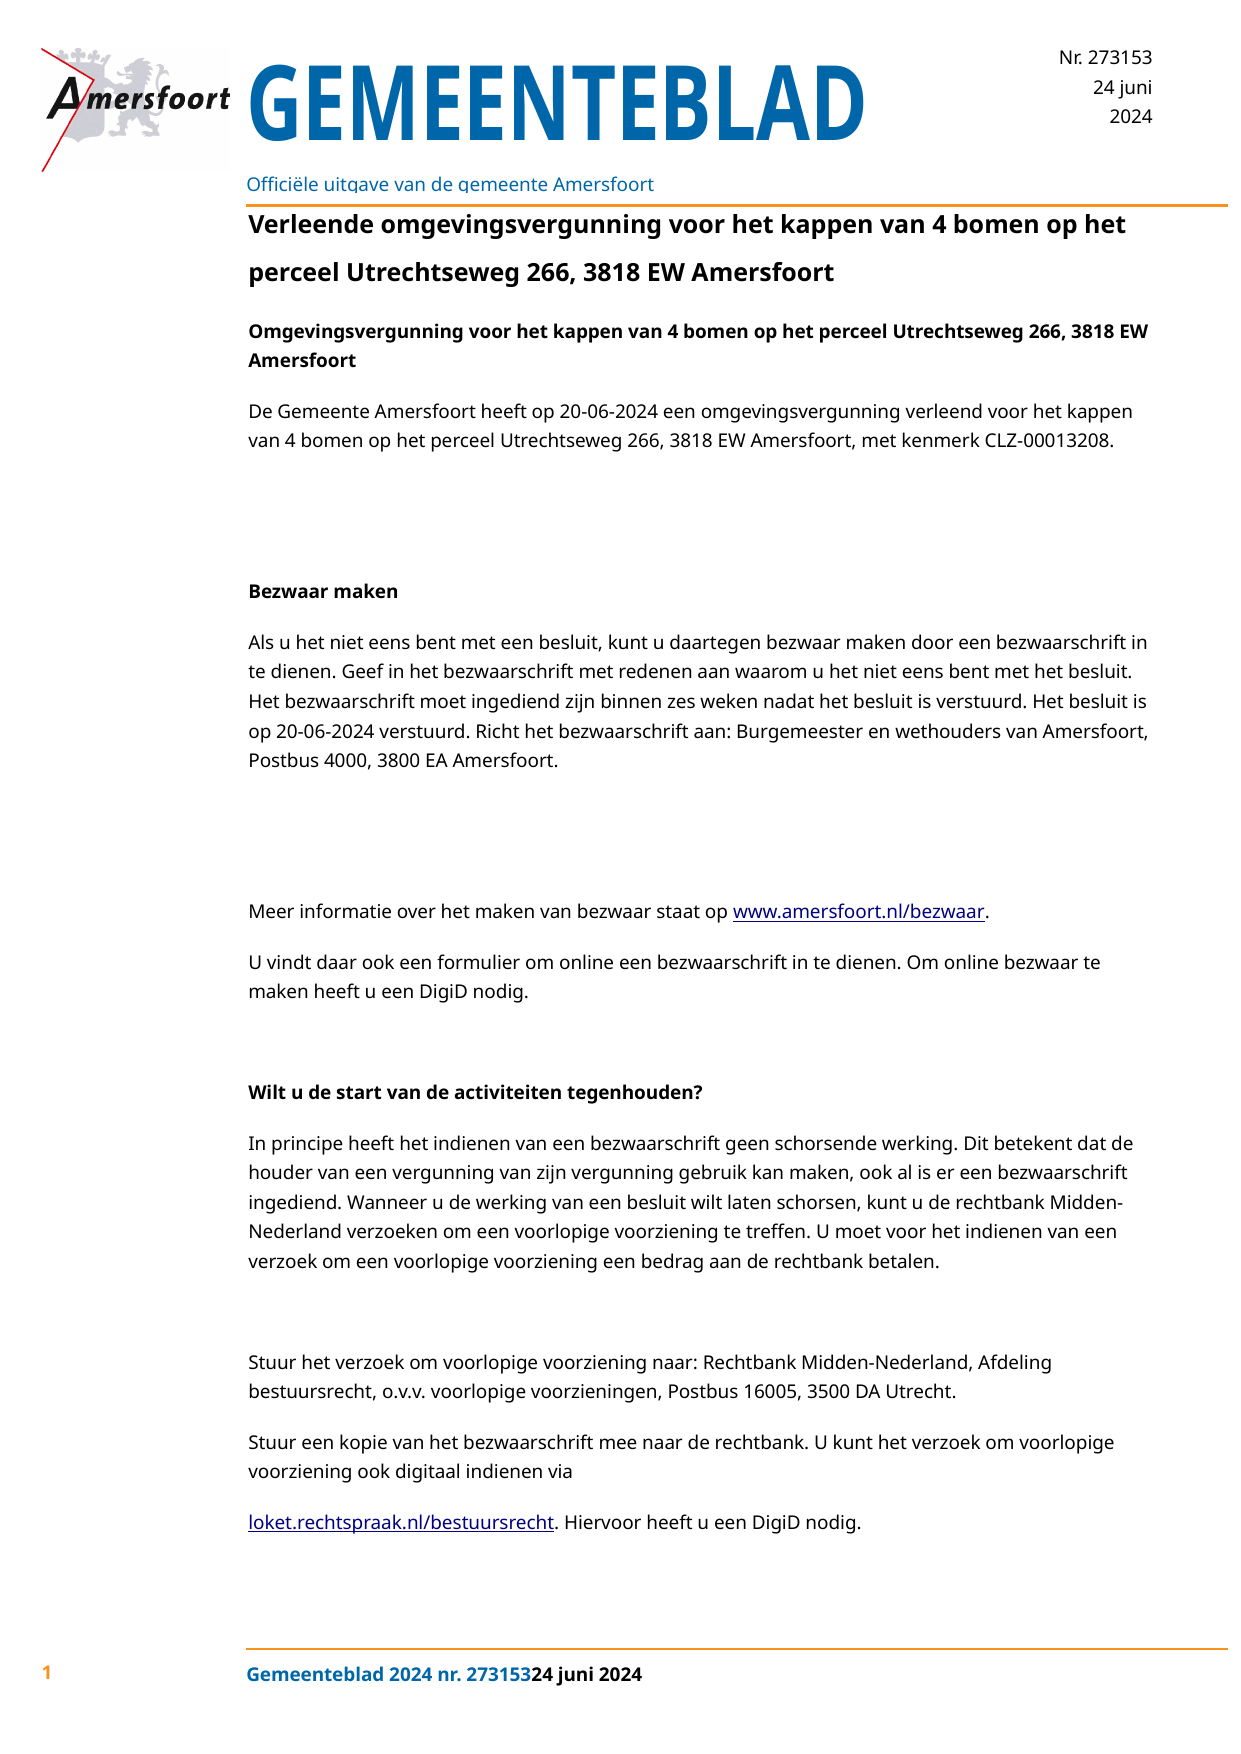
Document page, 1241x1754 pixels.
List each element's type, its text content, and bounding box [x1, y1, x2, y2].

text De Gemeente Amersfoort heeft op 20-06-2024 een omgevingsvergunning verleend voor het kappen van 4 bomen op het perceel Utrechtseweg 266, 3818 EW Amersfoort, met kenmerk CLZ-00013208. [248, 398, 1152, 453]
text Stuur een kopie van het bezwaarschrift mee naar de rechtbank. U kunt het verzoek om voorlopige voorziening ook digitaal indienen via [248, 1429, 1152, 1484]
text Verleende omgevingsvergunning voor het kappen van 4 bomen op het perceel Utrechtseweg 266, 3818 EW Amersfoort [248, 207, 1152, 288]
text Meer informatie over het maken van bezwaar staat op www.amersfoort.nl/bezwaar. [248, 899, 1152, 924]
text In principe heeft het indienen van een bezwaarschrift geen schorsende werking. Dit betekent dat de houder van een vergunning van zijn vergunning gebruik kan maken, ook al is er een bezwaarschrift ingediend. Wanneer u de werking van een besluit wilt laten schorsen, kunt u de rechtbank Midden-Nederland verzoeken om een voorlopige voorziening te treffen. U moet voor het indienen van een verzoek om een voorlopige voorziening een bedrag aan de rechtbank betalen. [248, 1130, 1152, 1274]
text loket.rechtspraak.nl/bestuursrecht. Hiervoor heeft u een DigiD nodig. [248, 1509, 1152, 1535]
text Wilt u de start van de activiteiten tegenhouden? [248, 1079, 1152, 1105]
text Omgevingsvergunning voor het kappen van 4 bomen op het perceel Utrechtseweg 266, 3818 EW Amersfoort [248, 318, 1152, 373]
text Bezwaar maken [248, 579, 1152, 604]
text U vindt daar ook een formulier om online een bezwaarschrift in te dienen. Om online bezwaar te maken heeft u een DigiD nodig. [248, 949, 1152, 1004]
text Stuur het verzoek om voorlopige voorziening naar: Rechtbank Midden-Nederland, Afdeling bestuursrecht, o.v.v. voorlopige voorzieningen, Postbus 16005, 3500 DA Utrecht. [248, 1349, 1152, 1404]
text Als u het niet eens bent met een besluit, kunt u daartegen bezwaar maken door een bezwaarschrift in te dienen. Geef in het bezwaarschrift met redenen aan waarom u het niet eens bent met het besluit. Het bezwaarschrift moet ingediend zijn binnen zes weken nadat het besluit is verstuurd. Het besluit is op 20-06-2024 verstuurd. Richt het bezwaarschrift aan: Burgemeester en wethouders van Amersfoort, Postbus 4000, 3800 EA Amersfoort. [248, 629, 1152, 773]
picture [41, 47, 231, 172]
